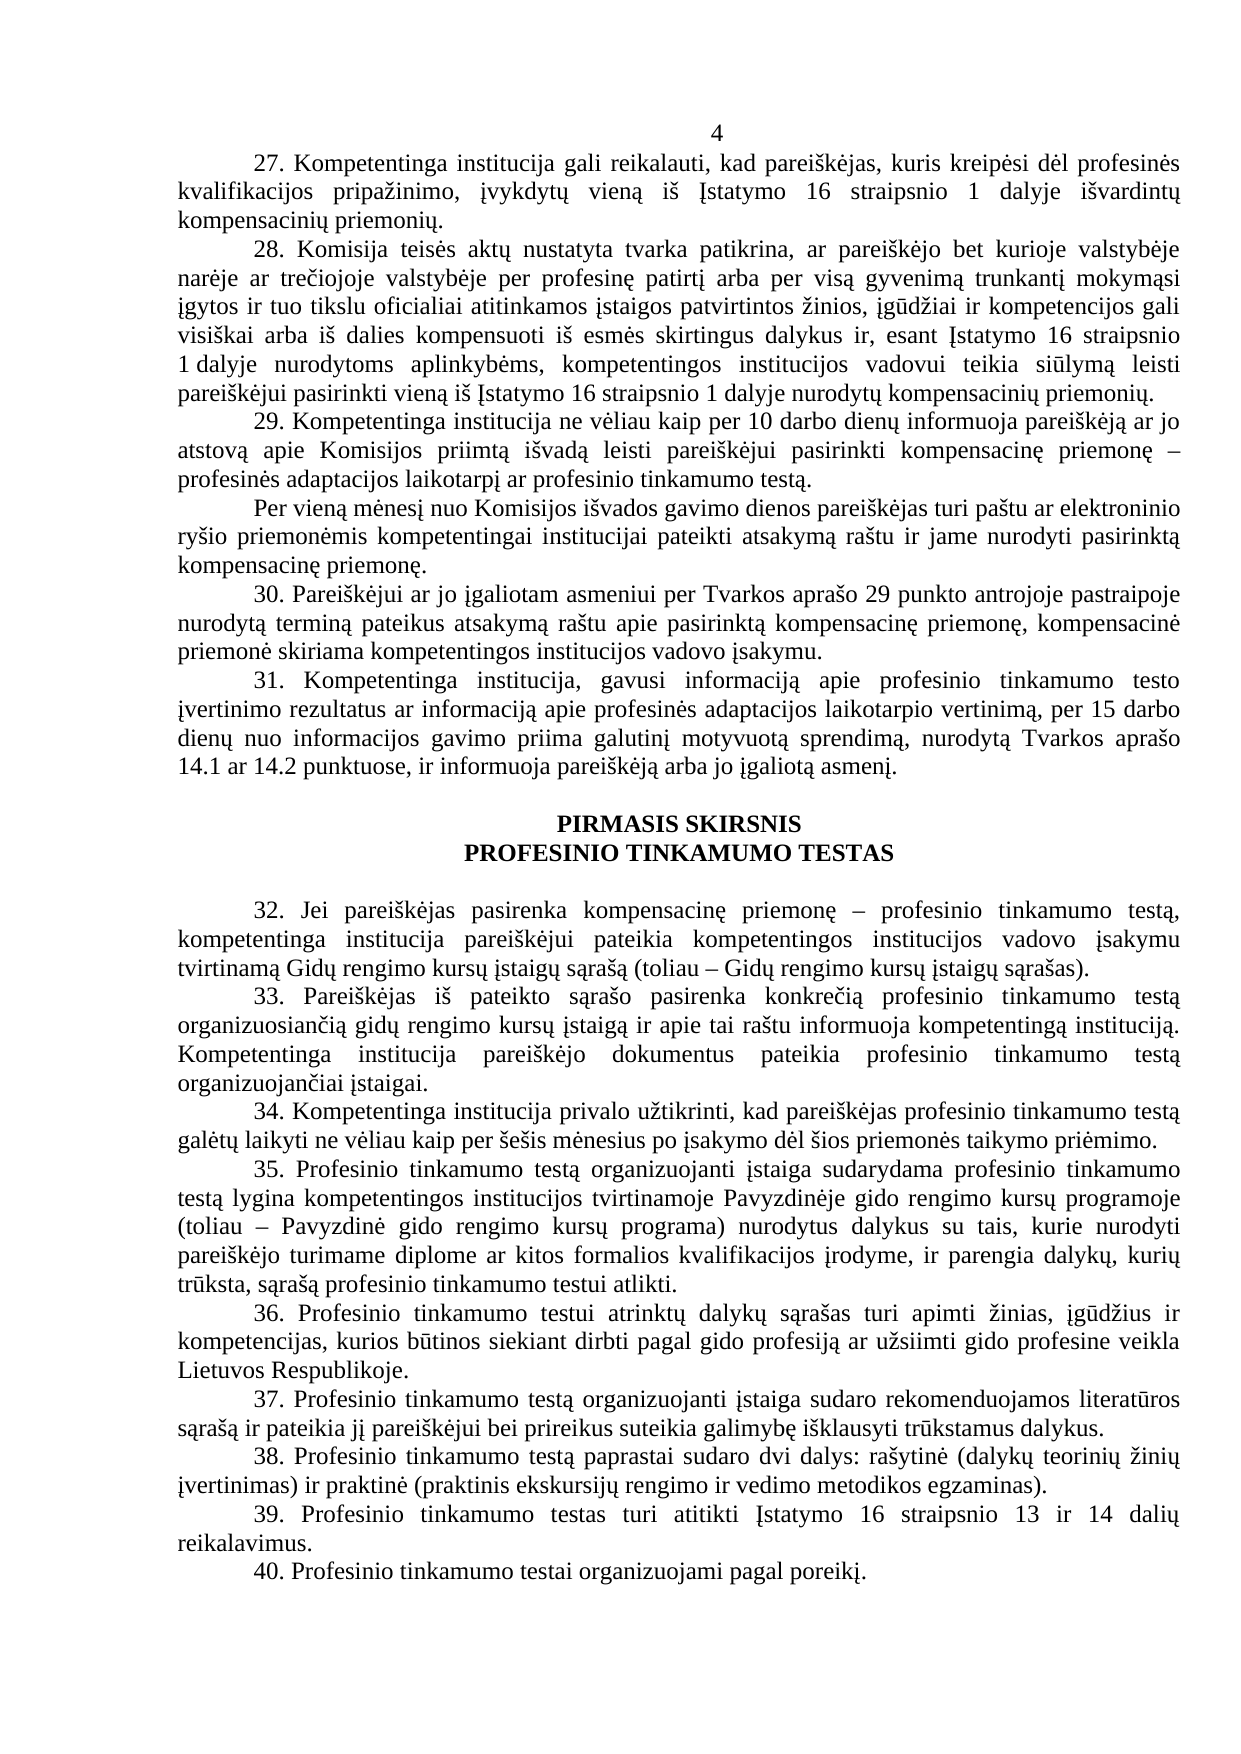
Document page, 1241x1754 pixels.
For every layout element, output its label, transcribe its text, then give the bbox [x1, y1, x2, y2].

text 34. Kompetentinga institucija privalo užtikrinti, kad pareiškėjas profesinio tinkamumo testą galėtų laikyti ne vėliau kaip per šešis mėnesius po įsakymo dėl šios priemonės taikymo priėmimo. [177, 1096, 1181, 1154]
text Per vieną mėnesį nuo Komisijos išvados gavimo dienos pareiškėjas turi paštu ar elektroninio ryšio priemonėmis kompetentingai institucijai pateikti atsakymą raštu ir jame nurodyti pasirinktą kompensacinę priemonę. [177, 493, 1181, 579]
text 32. Jei pareiškėjas pasirenka kompensacinę priemonę – profesinio tinkamumo testą, kompetentinga institucija pareiškėjui pateikia kompetentingos institucijos vadovo įsakymu tvirtinamą Gidų rengimo kursų įstaigų sąrašą (toliau – Gidų rengimo kursų įstaigų sąrašas). [177, 895, 1181, 981]
text 27. Kompetentinga institucija gali reikalauti, kad pareiškėjas, kuris kreipėsi dėl profesinės kvalifikacijos pripažinimo, įvykdytų vieną iš Įstatymo 16 straipsnio 1 dalyje išvardintų kompensacinių priemonių. [177, 148, 1181, 234]
text 28. Komisija teisės aktų nustatyta tvarka patikrina, ar pareiškėjo bet kurioje valstybėje narėje ar trečiojoje valstybėje per profesinę patirtį arba per visą gyvenimą trunkantį mokymąsi įgytos ir tuo tikslu oficialiai atitinkamos įstaigos patvirtintos žinios, įgūdžiai ir kompetencijos gali visiškai arba iš dalies kompensuoti iš esmės skirtingus dalykus ir, esant Įstatymo 16 straipsnio 1 dalyje nurodytoms aplinkybėms, kompetentingos institucijos vadovui teikia siūlymą leisti pareiškėjui pasirinkti vieną iš Įstatymo 16 straipsnio 1 dalyje nurodytų kompensacinių priemonių. [177, 234, 1181, 406]
text PIRMASIS SKIRSNIS [177, 809, 1181, 838]
text 38. Profesinio tinkamumo testą paprastai sudaro dvi dalys: rašytinė (dalykų teorinių žinių įvertinimas) ir praktinė (praktinis ekskursijų rengimo ir vedimo metodikos egzaminas). [177, 1441, 1181, 1499]
text 36. Profesinio tinkamumo testui atrinktų dalykų sąrašas turi apimti žinias, įgūdžius ir kompetencijas, kurios būtinos siekiant dirbti pagal gido profesiją ar užsiimti gido profesine veikla Lietuvos Respublikoje. [177, 1298, 1181, 1384]
text PROFESINIO TINKAMUMO TESTAS [177, 838, 1181, 866]
text 35. Profesinio tinkamumo testą organizuojanti įstaiga sudarydama profesinio tinkamumo testą lygina kompetentingos institucijos tvirtinamoje Pavyzdinėje gido rengimo kursų programoje (toliau – Pavyzdinė gido rengimo kursų programa) nurodytus dalykus su tais, kurie nurodyti pareiškėjo turimame diplome ar kitos formalios kvalifikacijos įrodyme, ir parengia dalykų, kurių trūksta, sąrašą profesinio tinkamumo testui atlikti. [177, 1154, 1181, 1298]
text 33. Pareiškėjas iš pateikto sąrašo pasirenka konkrečią profesinio tinkamumo testą organizuosiančią gidų rengimo kursų įstaigą ir apie tai raštu informuoja kompetentingą instituciją. Kompetentinga institucija pareiškėjo dokumentus pateikia profesinio tinkamumo testą organizuojančiai įstaigai. [177, 981, 1181, 1096]
text 40. Profesinio tinkamumo testai organizuojami pagal poreikį. [177, 1556, 1181, 1585]
text 39. Profesinio tinkamumo testas turi atitikti Įstatymo 16 straipsnio 13 ir 14 dalių reikalavimus. [177, 1499, 1181, 1556]
text 37. Profesinio tinkamumo testą organizuojanti įstaiga sudaro rekomenduojamos literatūros sąrašą ir pateikia jį pareiškėjui bei prireikus suteikia galimybę išklausyti trūkstamus dalykus. [177, 1384, 1181, 1441]
text 31. Kompetentinga institucija, gavusi informaciją apie profesinio tinkamumo testo įvertinimo rezultatus ar informaciją apie profesinės adaptacijos laikotarpio vertinimą, per 15 darbo dienų nuo informacijos gavimo priima galutinį motyvuotą sprendimą, nurodytą Tvarkos aprašo 14.1 ar 14.2 punktuose, ir informuoja pareiškėją arba jo įgaliotą asmenį. [177, 665, 1181, 780]
text 29. Kompetentinga institucija ne vėliau kaip per 10 darbo dienų informuoja pareiškėją ar jo atstovą apie Komisijos priimtą išvadą leisti pareiškėjui pasirinkti kompensacinę priemonę – profesinės adaptacijos laikotarpį ar profesinio tinkamumo testą. [177, 406, 1181, 493]
text 30. Pareiškėjui ar jo įgaliotam asmeniui per Tvarkos aprašo 29 punkto antrojoje pastraipoje nurodytą terminą pateikus atsakymą raštu apie pasirinktą kompensacinę priemonę, kompensacinė priemonė skiriama kompetentingos institucijos vadovo įsakymu. [177, 579, 1181, 665]
